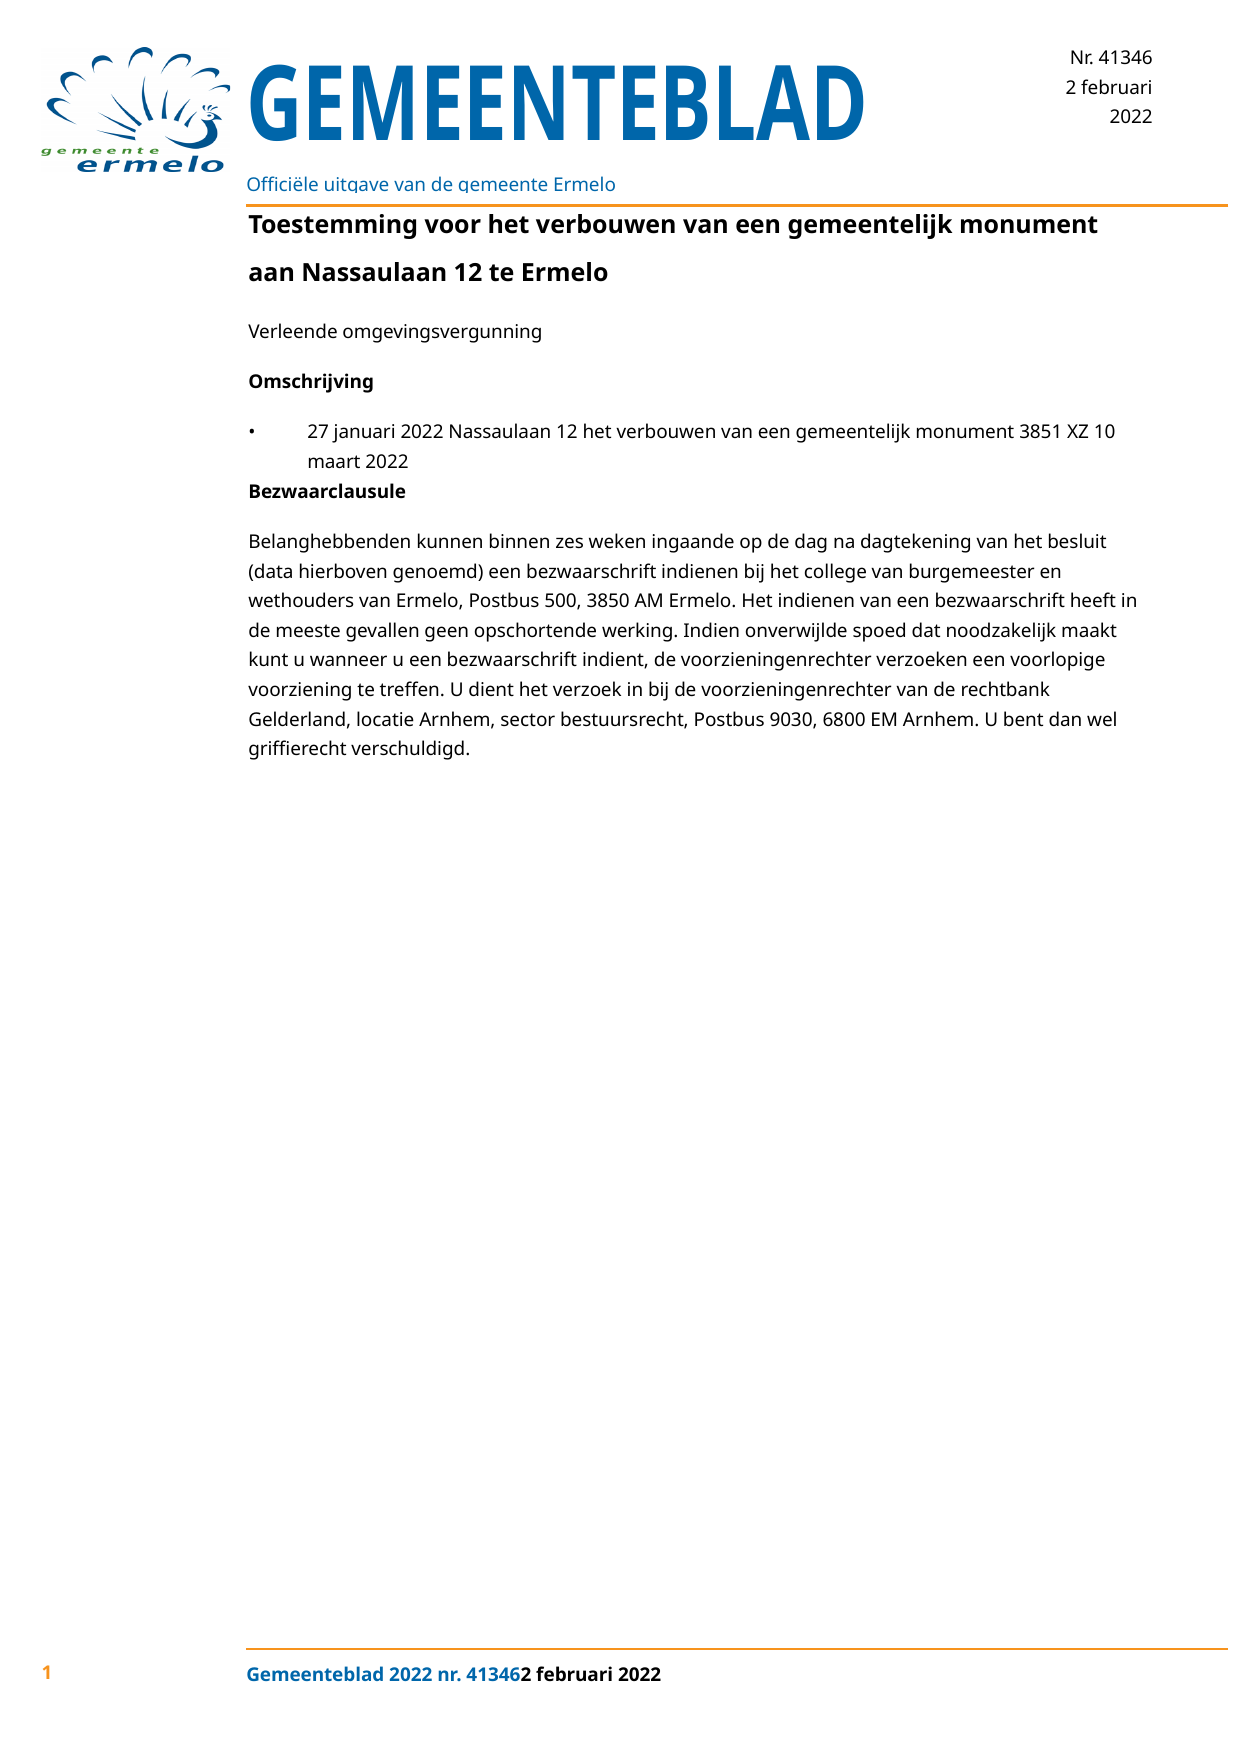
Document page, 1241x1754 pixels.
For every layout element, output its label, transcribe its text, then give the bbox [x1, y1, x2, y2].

picture [41, 47, 231, 172]
text Toestemming voor het verbouwen van een gemeentelijk monument aan Nassaulaan 12 te Ermelo [248, 207, 1152, 288]
list 27 januari 2022 Nassaulaan 12 het verbouwen van een gemeentelijk monument 3851 XZ 10 maart 2022 [248, 419, 1152, 474]
text Bezwaarclausule [248, 478, 1152, 504]
text Belanghebbenden kunnen binnen zes weken ingaande op de dag na dagtekening van het besluit (data hierboven genoemd) een bezwaarschrift indienen bij het college van burgemeester en wethouders van Ermelo, Postbus 500, 3850 AM Ermelo. Het indienen van een bezwaarschrift heeft in de meeste gevallen geen opschortende werking. Indien onverwijlde spoed dat noodzakelijk maakt kunt u wanneer u een bezwaarschrift indient, de voorzieningenrechter verzoeken een voorlopige voorziening te treffen. U dient het verzoek in bij de voorzieningenrechter van de rechtbank Gelderland, locatie Arnhem, sector bestuursrecht, Postbus 9030, 6800 EM Arnhem. U bent dan wel griffierecht verschuldigd. [248, 528, 1152, 761]
text Omschrijving [248, 368, 1152, 394]
text Verleende omgevingsvergunning [248, 318, 1152, 344]
